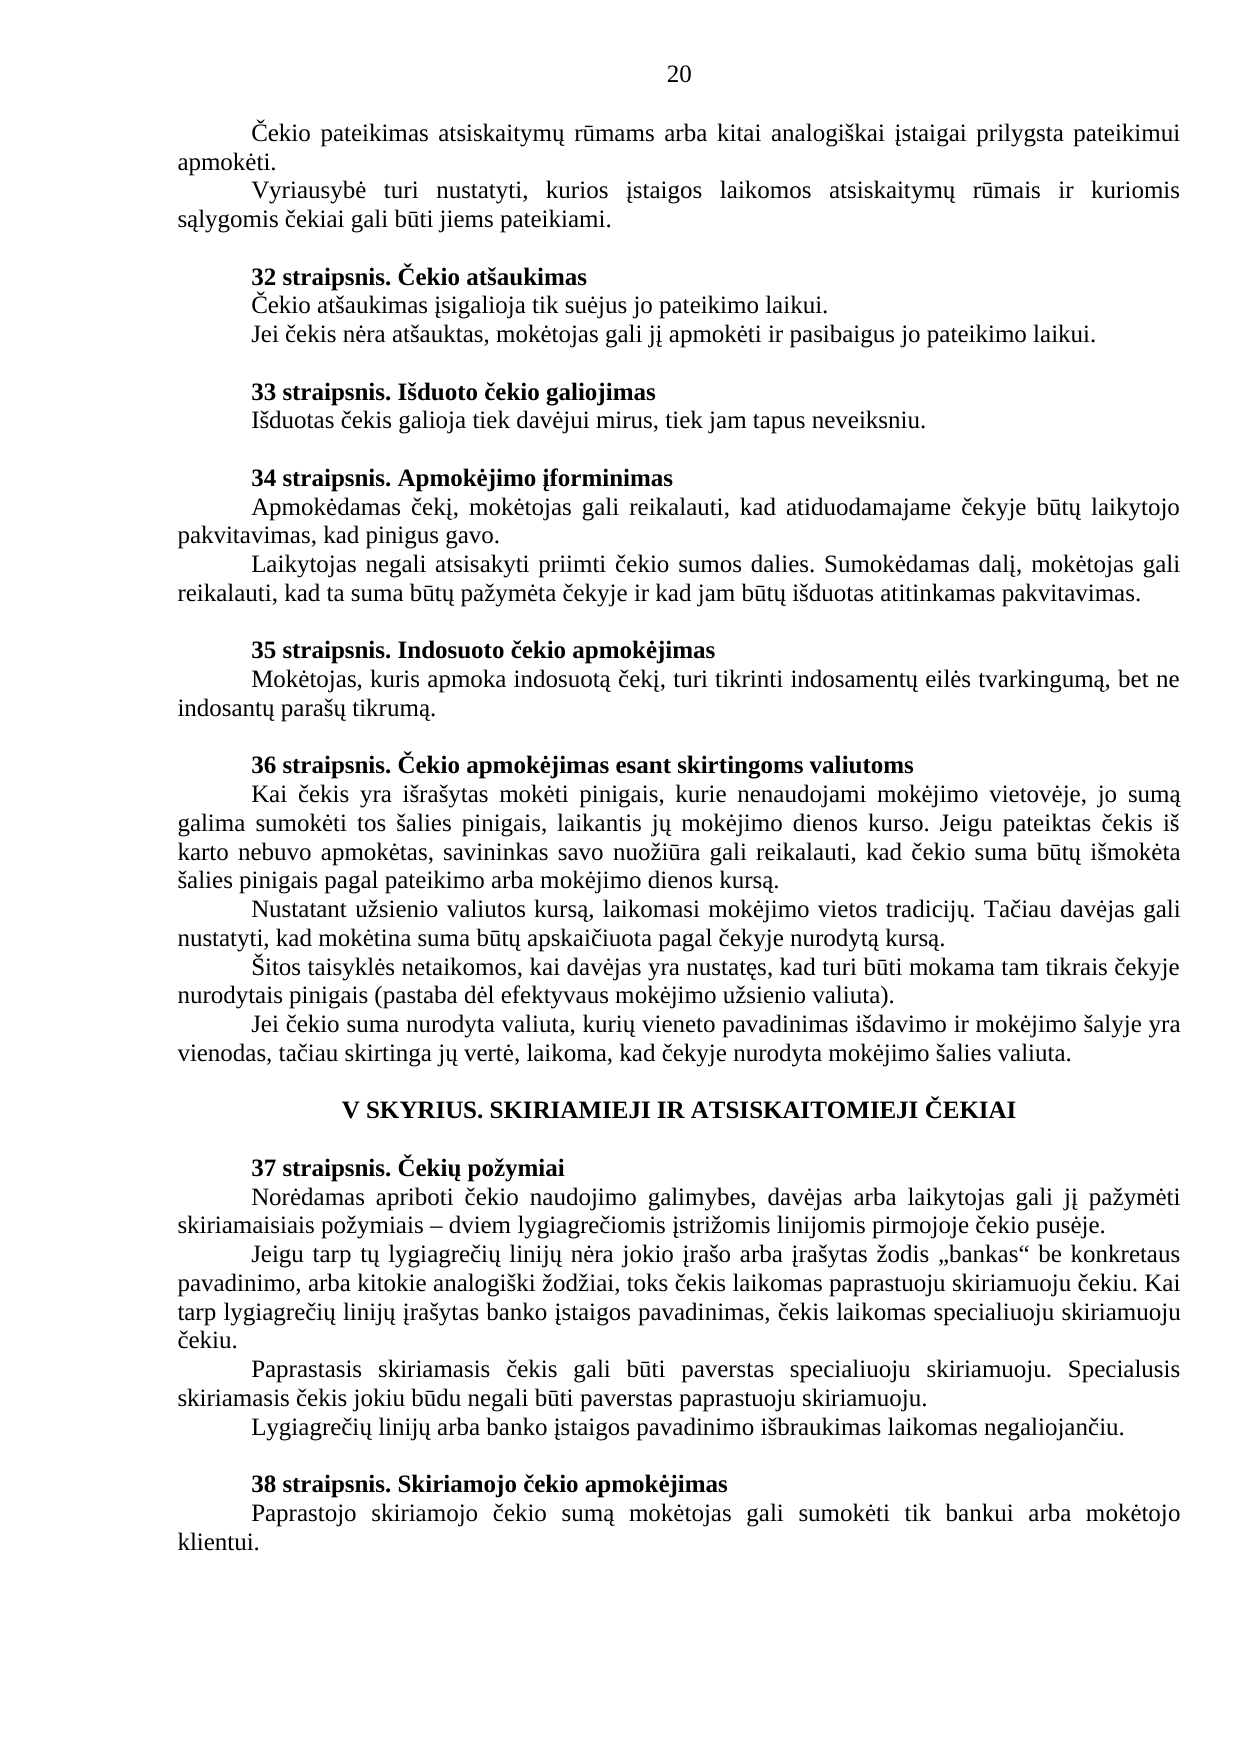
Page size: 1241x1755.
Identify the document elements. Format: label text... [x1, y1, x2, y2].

text Paprastasis skiriamasis čekis gali būti paverstas specialiuoju skiriamuoju. Specialusis skiriamasis čekis jokiu būdu negali būti paverstas paprastuoju skiriamuoju. [177, 1354, 1181, 1412]
text 37 straipsnis. Čekių požymiai [177, 1153, 1181, 1182]
text Išduotas čekis galioja tiek davėjui mirus, tiek jam tapus neveiksniu. [177, 406, 1181, 434]
text 32 straipsnis. Čekio atšaukimas [177, 262, 1181, 291]
text Lygiagrečių linijų arba banko įstaigos pavadinimo išbraukimas laikomas negaliojančiu. [177, 1412, 1181, 1441]
text 38 straipsnis. Skiriamojo čekio apmokėjimas [177, 1469, 1181, 1498]
text Čekio atšaukimas įsigalioja tik suėjus jo pateikimo laikui. [177, 291, 1181, 319]
text 33 straipsnis. Išduoto čekio galiojimas [177, 377, 1181, 406]
text Jeigu tarp tų lygiagrečių linijų nėra jokio įrašo arba įrašytas žodis „bankas“ be konkretaus pavadinimo, arba kitokie analogiški žodžiai, toks čekis laikomas paprastuoju skiriamuoju čekiu. Kai tarp lygiagrečių linijų įrašytas banko įstaigos pavadinimas, čekis laikomas specialiuoju skiriamuoju čekiu. [177, 1239, 1181, 1354]
text 36 straipsnis. Čekio apmokėjimas esant skirtingoms valiutoms [177, 751, 1181, 779]
text Jei čekis nėra atšauktas, mokėtojas gali jį apmokėti ir pasibaigus jo pateikimo laikui. [177, 319, 1181, 348]
text Mokėtojas, kuris apmoka indosuotą čekį, turi tikrinti indosamentų eilės tvarkingumą, bet ne indosantų parašų tikrumą. [177, 664, 1181, 722]
text Jei čekio suma nurodyta valiuta, kurių vieneto pavadinimas išdavimo ir mokėjimo šalyje yra vienodas, tačiau skirtinga jų vertė, laikoma, kad čekyje nurodyta mokėjimo šalies valiuta. [177, 1009, 1181, 1067]
text Norėdamas apriboti čekio naudojimo galimybes, davėjas arba laikytojas gali jį pažymėti skiriamaisiais požymiais – dviem lygiagrečiomis įstrižomis linijomis pirmojoje čekio pusėje. [177, 1182, 1181, 1239]
text Kai čekis yra išrašytas mokėti pinigais, kurie nenaudojami mokėjimo vietovėje, jo sumą galima sumokėti tos šalies pinigais, laikantis jų mokėjimo dienos kurso. Jeigu pateiktas čekis iš karto nebuvo apmokėtas, savininkas savo nuožiūra gali reikalauti, kad čekio suma būtų išmokėta šalies pinigais pagal pateikimo arba mokėjimo dienos kursą. [177, 779, 1181, 894]
text Čekio pateikimas atsiskaitymų rūmams arba kitai analogiškai įstaigai prilygsta pateikimui apmokėti. [177, 118, 1181, 176]
text Laikytojas negali atsisakyti priimti čekio sumos dalies. Sumokėdamas dalį, mokėtojas gali reikalauti, kad ta suma būtų pažymėta čekyje ir kad jam būtų išduotas atitinkamas pakvitavimas. [177, 549, 1181, 607]
text V SKYRIUS. SKIRIAMIEJI IR ATSISKAITOMIEJI ČEKIAI [177, 1096, 1181, 1124]
text Šitos taisyklės netaikomos, kai davėjas yra nustatęs, kad turi būti mokama tam tikrais čekyje nurodytais pinigais (pastaba dėl efektyvaus mokėjimo užsienio valiuta). [177, 952, 1181, 1009]
text Vyriausybė turi nustatyti, kurios įstaigos laikomos atsiskaitymų rūmais ir kuriomis sąlygomis čekiai gali būti jiems pateikiami. [177, 176, 1181, 233]
text Apmokėdamas čekį, mokėtojas gali reikalauti, kad atiduodamajame čekyje būtų laikytojo pakvitavimas, kad pinigus gavo. [177, 492, 1181, 549]
text Paprastojo skiriamojo čekio sumą mokėtojas gali sumokėti tik bankui arba mokėtojo klientui. [177, 1498, 1181, 1556]
text 35 straipsnis. Indosuoto čekio apmokėjimas [177, 636, 1181, 664]
text 34 straipsnis. Apmokėjimo įforminimas [177, 463, 1181, 492]
text Nustatant užsienio valiutos kursą, laikomasi mokėjimo vietos tradicijų. Tačiau davėjas gali nustatyti, kad mokėtina suma būtų apskaičiuota pagal čekyje nurodytą kursą. [177, 894, 1181, 952]
